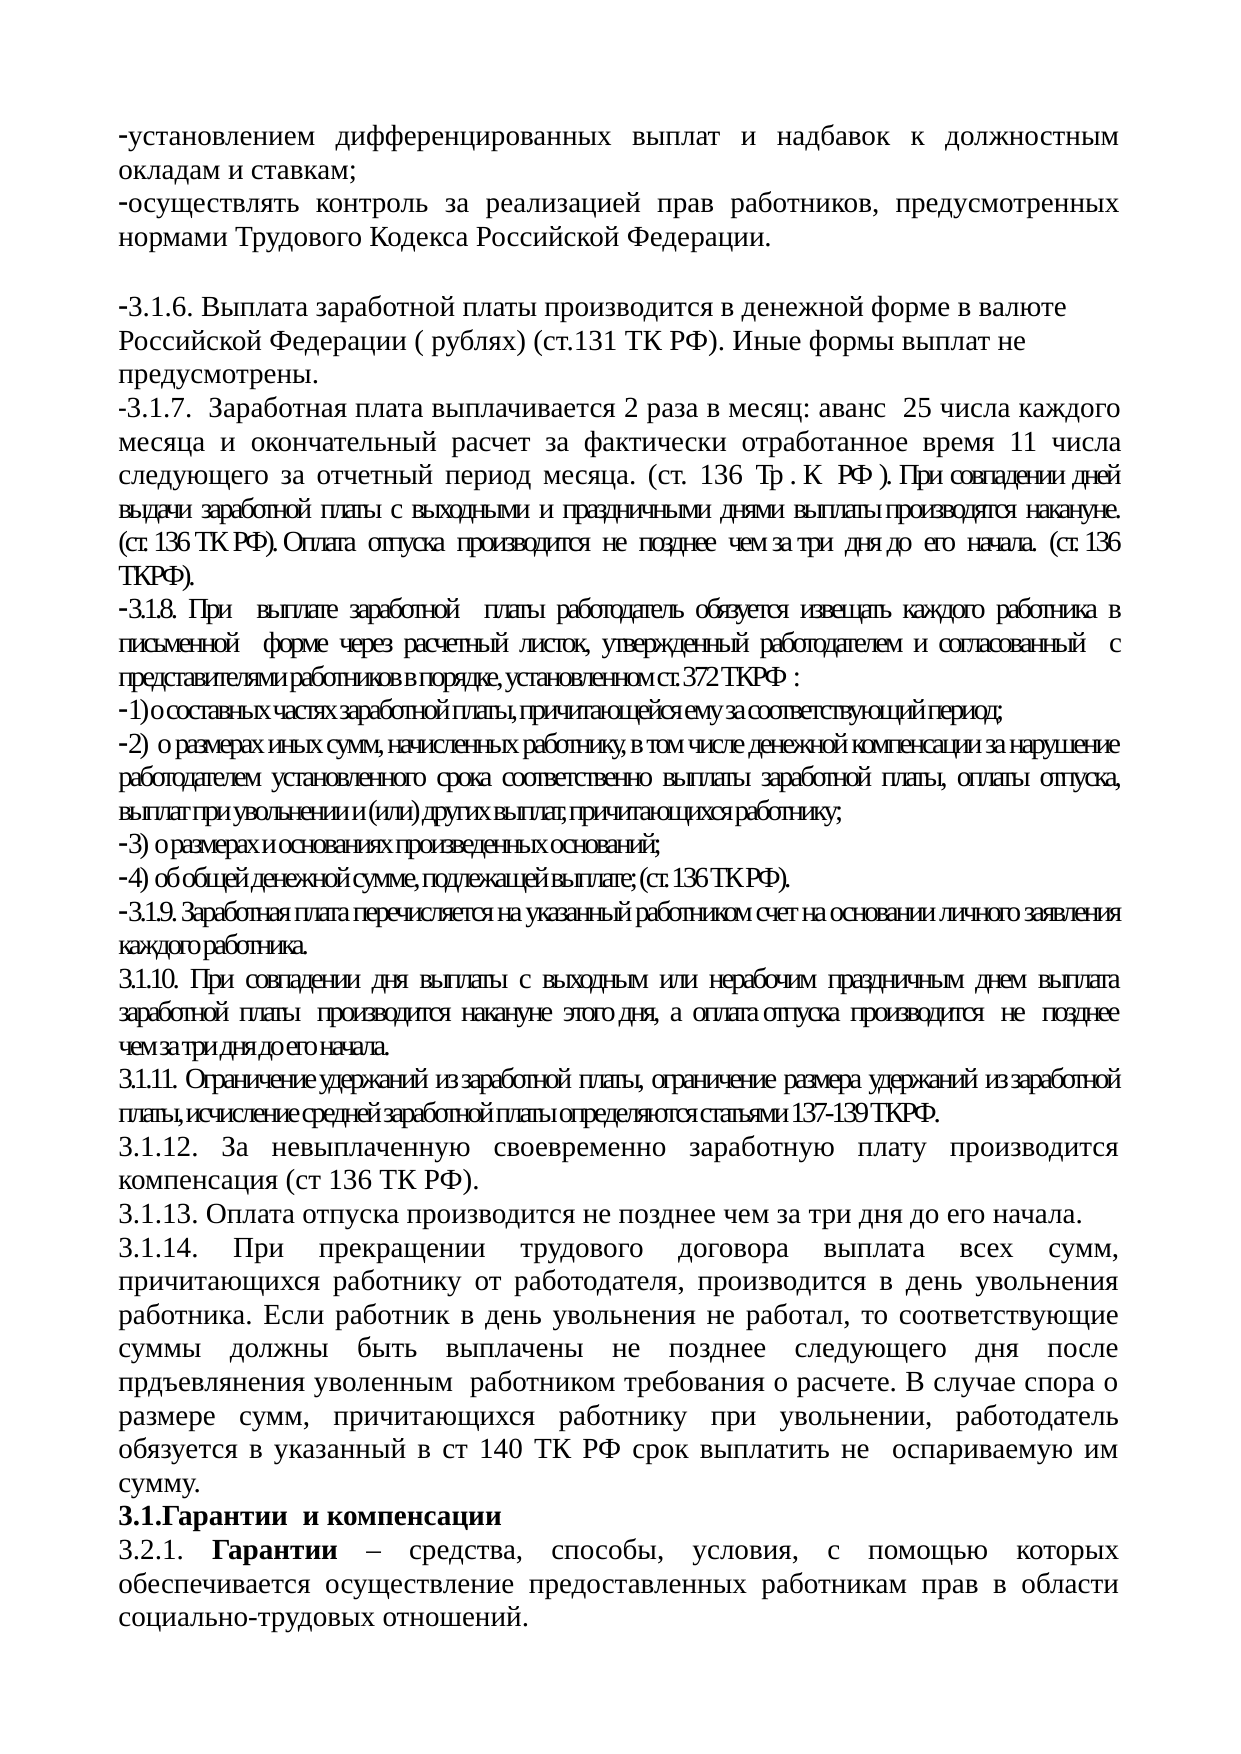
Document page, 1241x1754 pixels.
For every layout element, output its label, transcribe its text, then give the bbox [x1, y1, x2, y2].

text 3.2.1. Гарантии – средства, способы, условия, с помощью которых обеспечивается осуществление предоставленных работникам прав в области социально-трудовых отношений. [118, 1532, 1120, 1633]
list 3.1.12. За невыплаченную своевременно заработную плату производится компенсация (ст 136 ТК РФ). [118, 1129, 1120, 1196]
list 2) о размерах иных сумм, начисленных работнику, в том числе денежной компенсации за нарушение работодателем установленного срока соответственно выплаты заработной платы, оплаты отпуска, выплат при увольнении и (или) других выплат, причитающихся работнику; [118, 726, 1122, 827]
list 3.1.13. Оплата отпуска производится не позднее чем за три дня до его начала. [118, 1196, 1120, 1230]
list 3.1.9. Заработная плата перечисляется на указанный работником счет на основании личного заявления каждого работника. [118, 894, 1122, 961]
list 3.1.7. Заработная плата выплачивается 2 раза в месяц: аванс 25 числа каждого месяца и окончательный расчет за фактически отработанное время 11 числа следующего за отчетный период месяца. (ст. 136 Тр . К РФ ). При совпадении дней выдачи заработной платы с выходными и праздничными днями выплаты производятся накануне. (ст. 136 ТК РФ). Оплата отпуска производится не позднее чем за три дня до его начала. (ст. 136 ТКРФ). [118, 390, 1122, 591]
list 3.1.14. При прекращении трудового договора выплата всех сумм, причитающихся работнику от работодателя, производится в день увольнения работника. Если работник в день увольнения не работал, то соответствующие суммы должны быть выплачены не позднее следующего дня после прдъевлянения уволенным работником требования о расчете. В случае спора о размере сумм, причитающихся работнику при увольнении, работодатель обязуется в указанный в ст 140 ТК РФ срок выплатить не оспариваемую им сумму. [118, 1230, 1120, 1498]
list 3) о размерах и основаниях произведенных оснований; [118, 827, 1122, 860]
list 1) о составных частях заработной платы, причитающейся ему за соответствующий период; [118, 692, 1122, 726]
list установлением дифференцированных выплат и надбавок к должностным окладам и ставкам; [118, 118, 1120, 185]
list 3.1.10. При совпадении дня выплаты с выходным или нерабочим праздничным днем выплата заработной платы производится накануне этого дня, а оплата отпуска производится не позднее чем за три дня до его начала. [118, 961, 1122, 1062]
list 3.1.8. При выплате заработной платы работодатель обязуется извещать каждого работника в письменной форме через расчетный листок, утвержденный работодателем и согласованный с представителями работников в порядке, установленном ст. 372 ТКРФ : [118, 591, 1122, 692]
text 3.1.11. Ограничение удержаний из заработной платы, ограничение размера удержаний из заработной платы, исчисление средней заработной платы определяются статьями 137-139 ТКРФ. [118, 1062, 1122, 1129]
list осуществлять контроль за реализацией прав работников, предусмотренных нормами Трудового Кодекса Российской Федерации. [118, 186, 1120, 253]
list Гарантии и компенсации [118, 1498, 1120, 1532]
list 3.1.6. Выплата заработной платы производится в денежной форме в валюте Российской Федерации ( рублях) (ст.131 ТК РФ). Иные формы выплат не предусмотрены. [118, 289, 1122, 390]
list 4) об общей денежной сумме, подлежащей выплате; (ст. 136 ТК РФ). [118, 860, 1122, 894]
